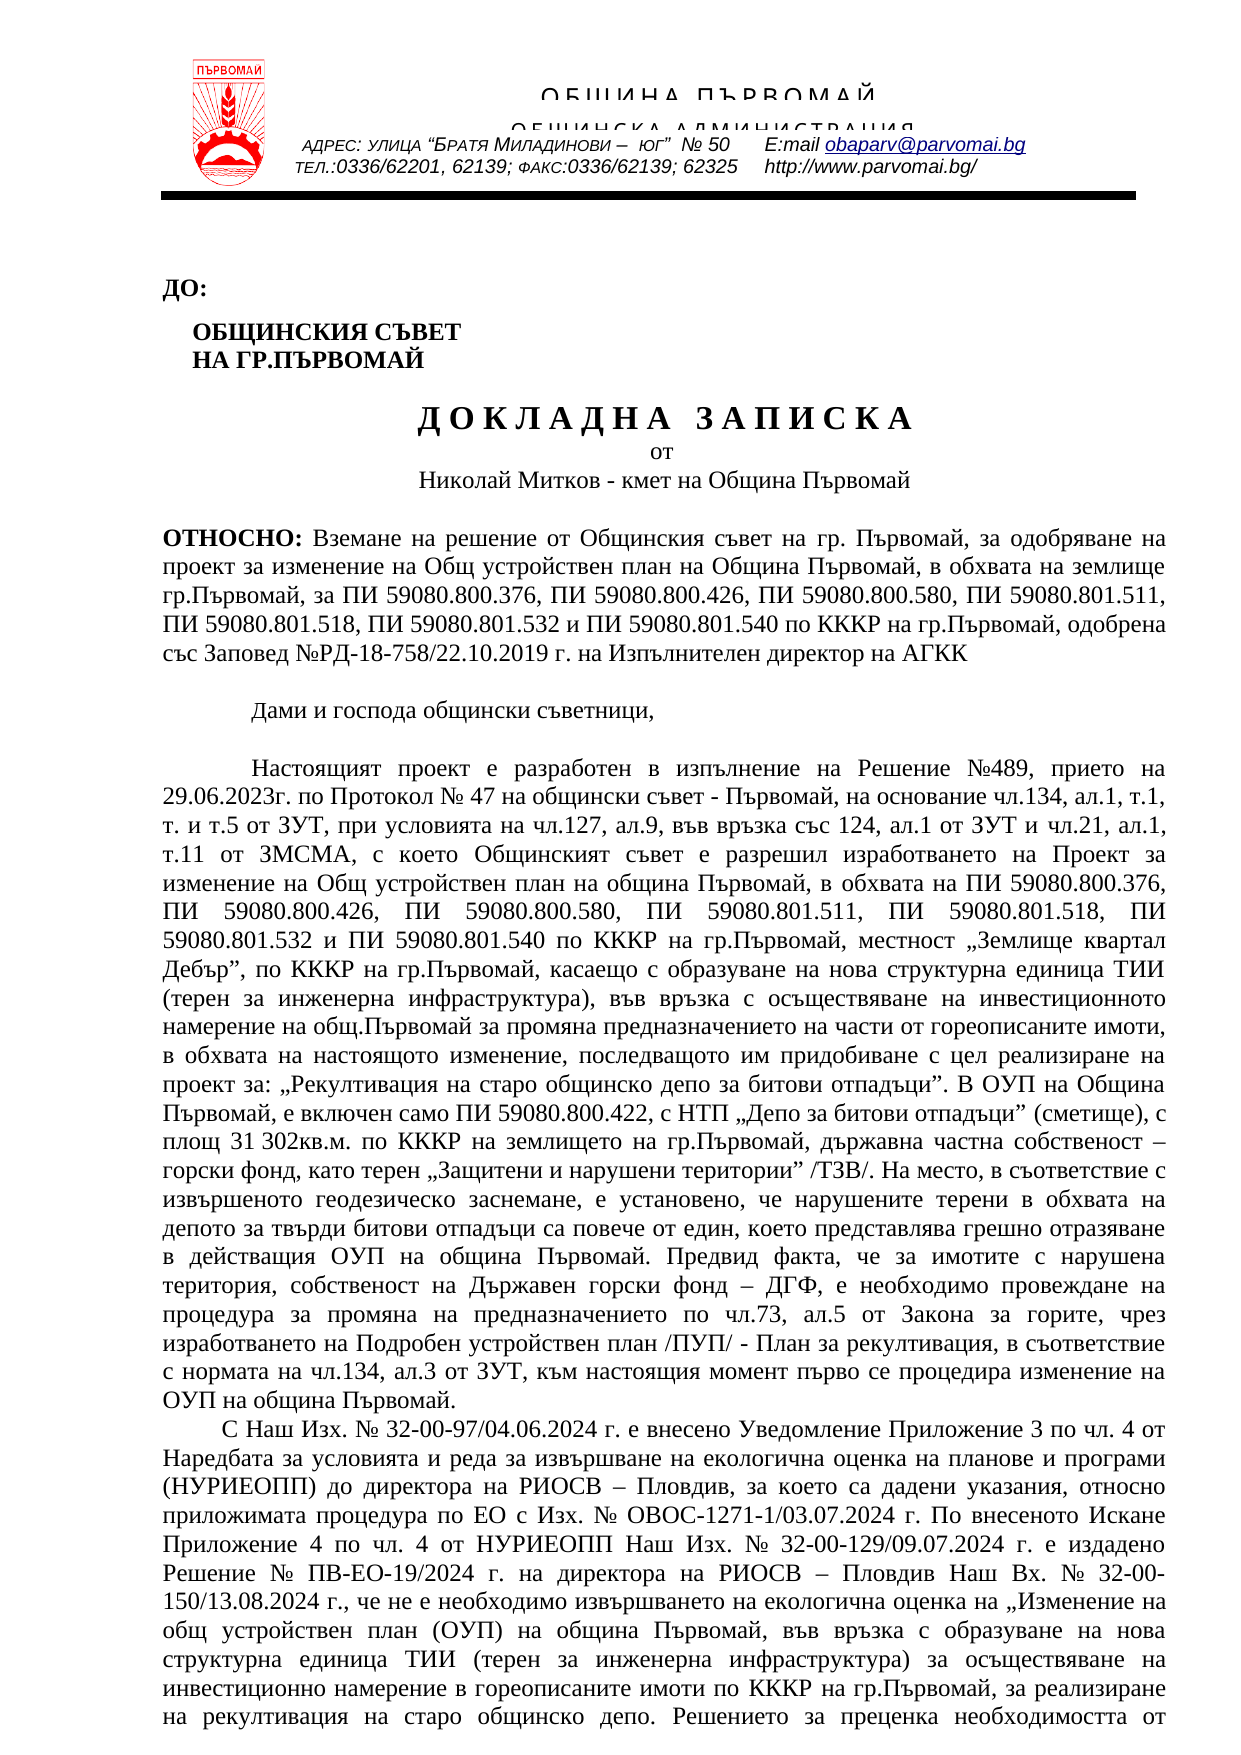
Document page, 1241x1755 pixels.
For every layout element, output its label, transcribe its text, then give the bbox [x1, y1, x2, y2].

text Настоящият проект е разработен в изпълнение на Решение №489, прието на 29.06.2023г. по Протокол № 47 на общински съвет - Първомай, на основание чл.134, ал.1, т.1, т. и т.5 от ЗУТ, при условията на чл.127, ал.9, във връзка със 124, ал.1 от ЗУТ и чл.21, ал.1, т.11 от ЗМСМА, с което Общинският съвет е разрешил изработването на Проект за изменение на Общ устройствен план на община Първомай, в обхвата на ПИ 59080.800.376, ПИ 59080.800.426, ПИ 59080.800.580, ПИ 59080.801.511, ПИ 59080.801.518, ПИ 59080.801.532 и ПИ 59080.801.540 по КККР на гр.Първомай, местност „Землище квартал Дебър”, по КККР на гр.Първомай, касаещо с образуване на нова структурна единица ТИИ (терен за инженерна инфраструктура), във връзка с осъществяване на инвестиционното намерение на общ.Първомай за промяна предназначението на части от гореописаните имоти, в обхвата на настоящото изменение, последващото им придобиване с цел реализиране на проект за: „Рекултивация на старо общинско депо за битови отпадъци”. В ОУП на Община Първомай, е включен само ПИ 59080.800.422, с НТП „Депо за битови отпадъци” (сметище), с площ 31 302кв.м. по КККР на землището на гр.Първомай, държавна частна собственост – горски фонд, като терен „Защитени и нарушени територии” /ТЗВ/. На место, в съответствие с извършеното геодезическо заснемане, е установено, че нарушените терени в обхвата на депото за твърди битови отпадъци са повече от един, което представлява грешно отразяване в действащия ОУП на община Първомай. Предвид факта, че за имотите с нарушена територия, собственост на Държавен горски фонд – ДГФ, е необходимо провеждане на процедура за промяна на предназначението по чл.73, ал.5 от Закона за горите, чрез изработването на Подробен устройствен план /ПУП/ - План за рекултивация, в съответствие с нормата на чл.134, ал.3 от ЗУТ, към настоящия момент първо се процедира изменение на ОУП на община Първомай. [162, 753, 1167, 1414]
text С Наш Изх. № 32-00-97/04.06.2024 г. е внесено Уведомление Приложение 3 по чл. 4 от Наредбата за условията и реда за извършване на екологична оценка на планове и програми (НУРИЕОПП) до директора на РИОСВ – Пловдив, за което са дадени указания, относно приложимата процедура по ЕО с Изх. № ОВОС-1271-1/03.07.2024 г. По внесеното Искане Приложение 4 по чл. 4 от НУРИЕОПП Наш Изх. № 32-00-129/09.07.2024 г. е издадено Решение № ПВ-ЕО-19/2024 г. на директора на РИОСВ – Пловдив Наш Вх. № 32-00-150/13.08.2024 г., че не е необходимо извършването на екологична оценка на „Изменение на общ устройствен план (ОУП) на община Първомай, във връзка с образуване на нова структурна единица ТИИ (терен за инженерна инфраструктура) за осъществяване на инвестиционно намерение в гореописаните имоти по КККР на гр.Първомай, за реализиране на рекултивация на старо общинско депо. Решението за преценка необходимостта от [162, 1414, 1167, 1730]
text от [162, 436, 1167, 465]
subtitle НА ГР.ПЪРВОМАЙ [162, 345, 1167, 374]
subtitle ДО: [162, 273, 1167, 302]
text Дами и господа общински съветници, [162, 695, 1196, 724]
text Николай Митков - кмет на Община Първомай [162, 465, 1167, 494]
text ДОКЛАДНА ЗАПИСКА [162, 398, 1167, 436]
text ОТНОСНО: Вземане на решение от Общинския съвет на гр. Първомай, за одобряване на проект за изменение на Общ устройствен план на Община Първомай, в обхвата на землище гр.Първомай, за ПИ 59080.800.376, ПИ 59080.800.426, ПИ 59080.800.580, ПИ 59080.801.511, ПИ 59080.801.518, ПИ 59080.801.532 и ПИ 59080.801.540 по КККР на гр.Първомай, одобрена със Заповед №РД-18-758/22.10.2019 г. на Изпълнителен директор на АГКК [162, 523, 1167, 666]
subtitle ОБЩИНСКИЯ СЪВЕТ [162, 317, 1167, 345]
